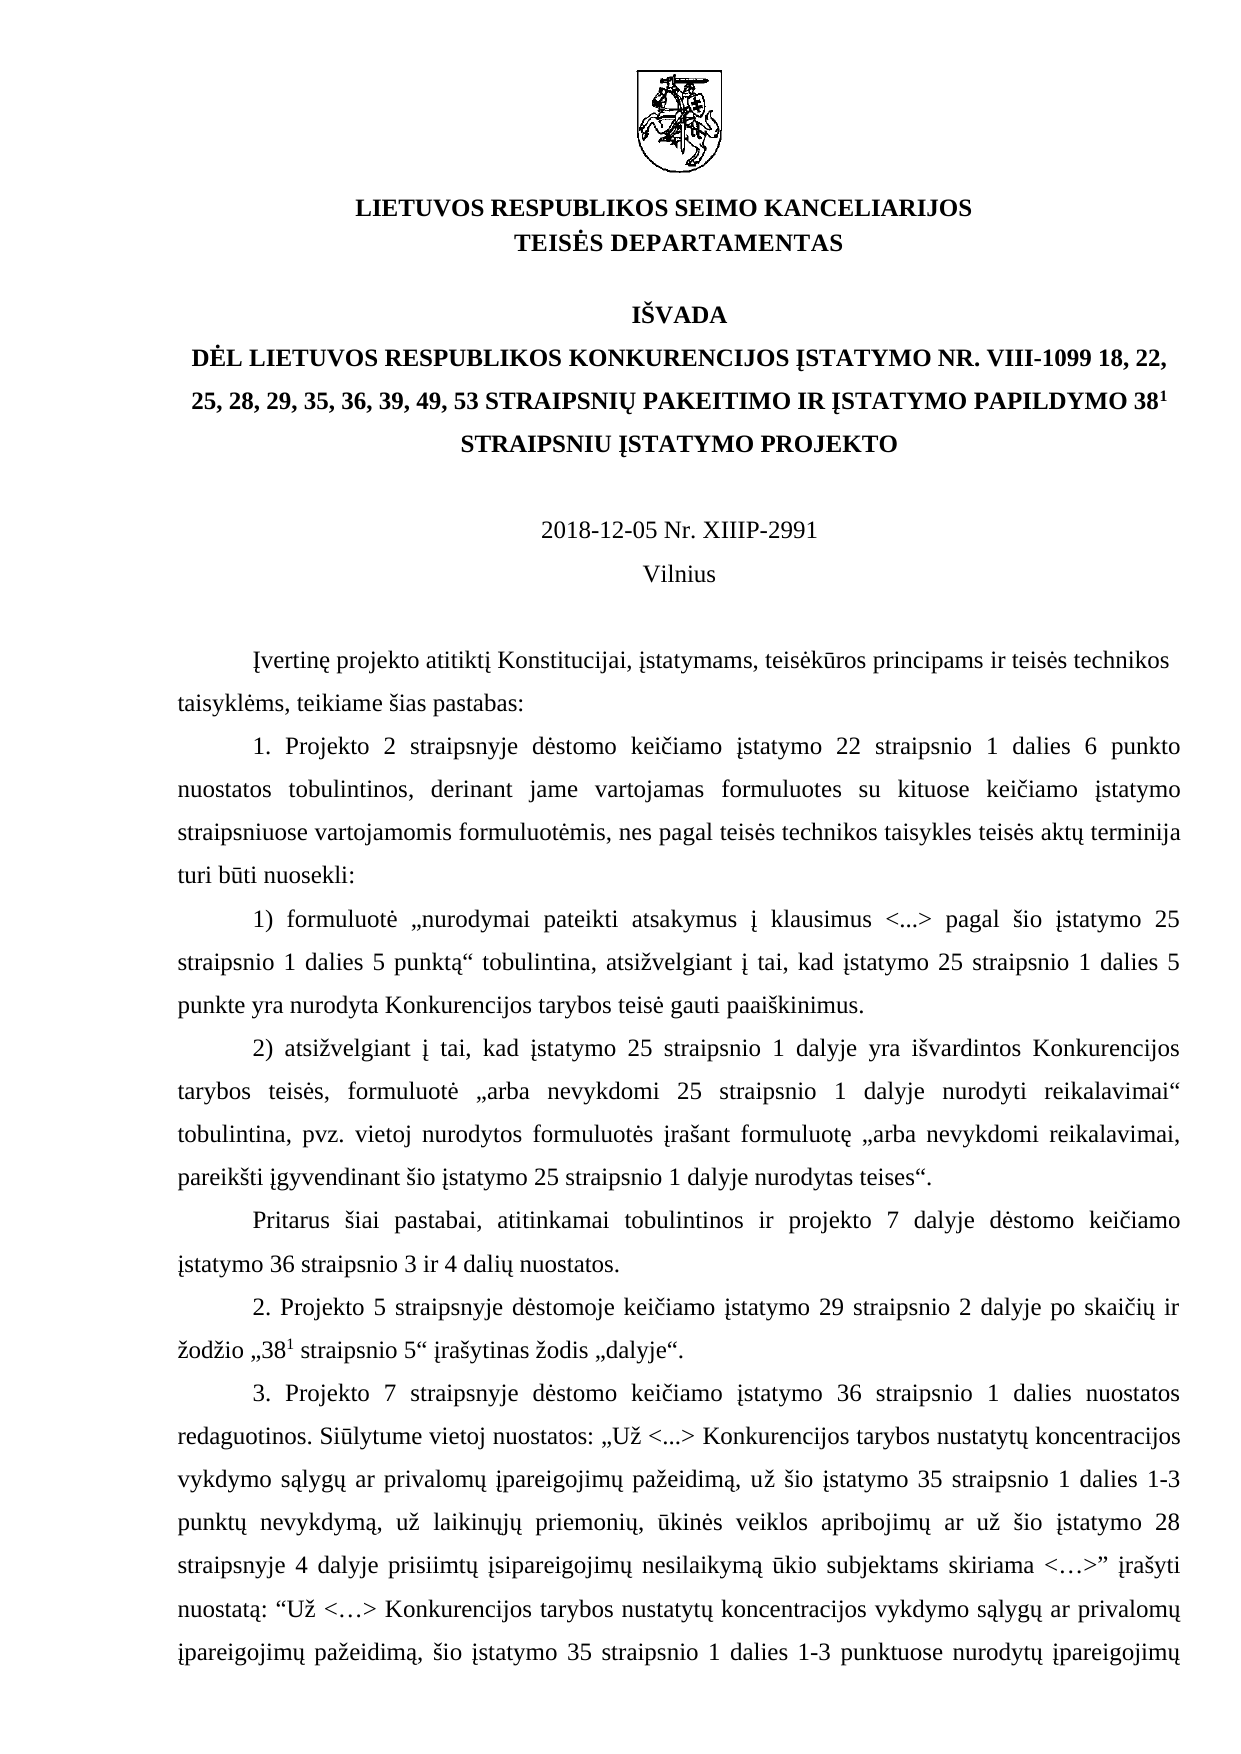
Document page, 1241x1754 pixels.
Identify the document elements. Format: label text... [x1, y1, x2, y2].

text TEISĖS DEPARTAMENTAS [177, 228, 1180, 257]
text 1) formuluotė „nurodymai pateikti atsakymus į klausimus <...> pagal šio įstatymo 25 straipsnio 1 dalies 5 punktą“ tobulintina, atsižvelgiant į tai, kad įstatymo 25 straipsnio 1 dalies 5 punkte yra nurodyta Konkurencijos tarybos teisė gauti paaiškinimus. [177, 904, 1181, 1019]
text 3. Projekto 7 straipsnyje dėstomo keičiamo įstatymo 36 straipsnio 1 dalies nuostatos redaguotinos. Siūlytume vietoj nuostatos: „Už <...> Konkurencijos tarybos nustatytų koncentracijos vykdymo sąlygų ar privalomų įpareigojimų pažeidimą, už šio įstatymo 35 straipsnio 1 dalies 1-3 punktų nevykdymą, už laikinųjų priemonių, ūkinės veiklos apribojimų ar už šio įstatymo 28 straipsnyje 4 dalyje prisiimtų įsipareigojimų nesilaikymą ūkio subjektams skiriama <…>” įrašyti nuostatą: “Už <…> Konkurencijos tarybos nustatytų koncentracijos vykdymo sąlygų ar privalomų įpareigojimų pažeidimą, šio įstatymo 35 straipsnio 1 dalies 1-3 punktuose nurodytų įpareigojimų [177, 1378, 1181, 1666]
text Pritarus šiai pastabai, atitinkamai tobulintinos ir projekto 7 dalyje dėstomo keičiamo įstatymo 36 straipsnio 3 ir 4 dalių nuostatos. [177, 1206, 1181, 1277]
text 1. Projekto 2 straipsnyje dėstomo keičiamo įstatymo 22 straipsnio 1 dalies 6 punkto nuostatos tobulintinos, derinant jame vartojamas formuluotes su kituose keičiamo įstatymo straipsniuose vartojamomis formuluotėmis, nes pagal teisės technikos taisykles teisės aktų terminija turi būti nuosekli: [177, 731, 1181, 889]
text Vilnius [177, 559, 1181, 587]
text DĖL LIETUVOS RESPUBLIKOS KONKURENCIJOS ĮSTATYMO NR. VIII-1099 18, 22, 25, 28, 29, 35, 36, 39, 49, 53 STRAIPSNIŲ PAKEITIMO IR ĮSTATYMO PAPILDYMO 381 STRAIPSNIU ĮSTATYMO PROJEKTO [177, 343, 1181, 458]
text IŠVADA [177, 300, 1181, 329]
text Įvertinę projekto atitiktį Konstitucijai, įstatymams, teisėkūros principams ir teisės technikos taisyklėms, teikiame šias pastabas: [177, 645, 1181, 717]
text 2018-12-05 Nr. XIIIP-2991 [177, 516, 1181, 544]
text LIETUVOS RESPUBLIKOS SEIMO KANCELIARIJOS [177, 193, 1151, 222]
text 2. Projekto 5 straipsnyje dėstomoje keičiamo įstatymo 29 straipsnio 2 dalyje po skaičių ir žodžio „381 straipsnio 5“ įrašytinas žodis „dalyje“. [177, 1292, 1181, 1364]
text 2) atsižvelgiant į tai, kad įstatymo 25 straipsnio 1 dalyje yra išvardintos Konkurencijos tarybos teisės, formuluotė „arba nevykdomi 25 straipsnio 1 dalyje nurodyti reikalavimai“ tobulintina, pvz. vietoj nurodytos formuluotės įrašant formuluotę „arba nevykdomi reikalavimai, pareikšti įgyvendinant šio įstatymo 25 straipsnio 1 dalyje nurodytas teises“. [177, 1033, 1181, 1191]
